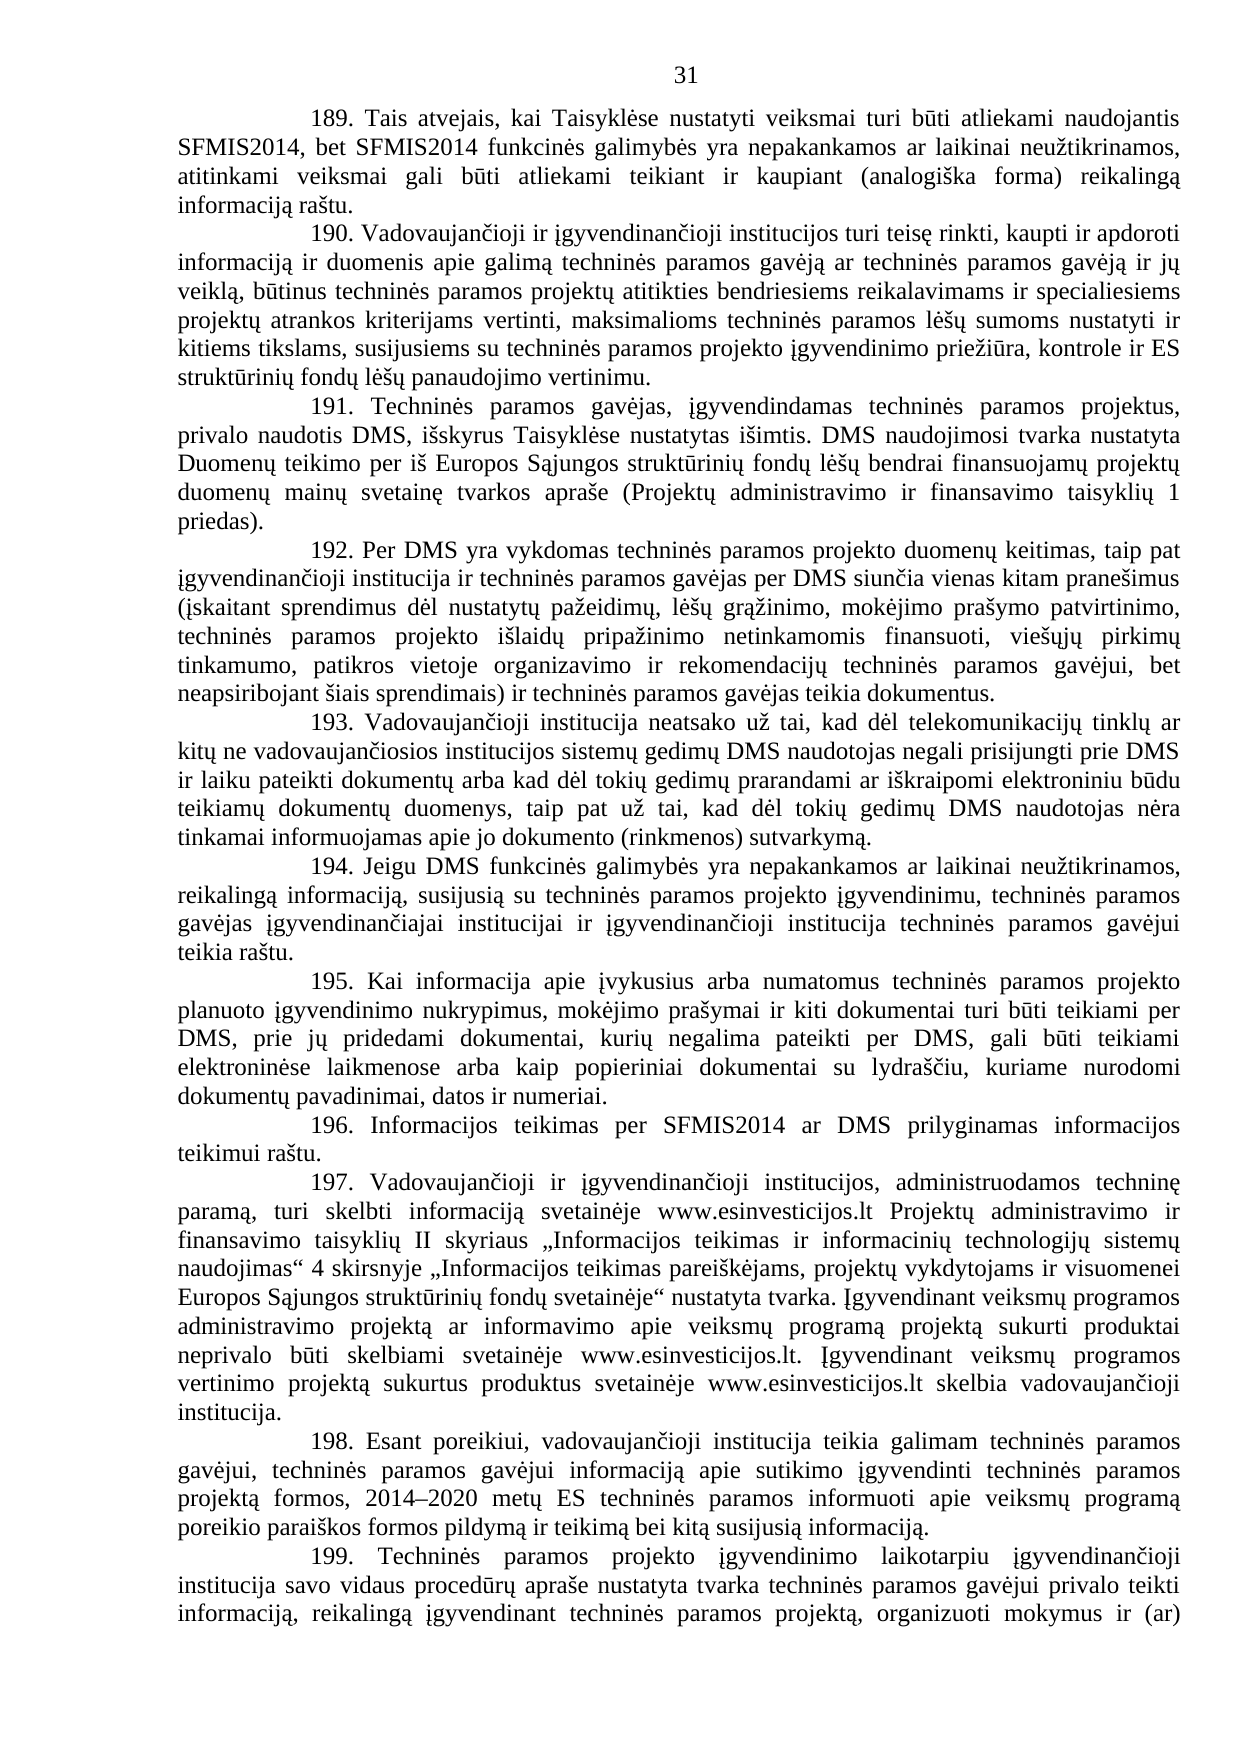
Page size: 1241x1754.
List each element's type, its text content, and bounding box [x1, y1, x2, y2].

text 198. Esant poreikiui, vadovaujančioji institucija teikia galimam techninės paramos gavėjui, techninės paramos gavėjui informaciją apie sutikimo įgyvendinti techninės paramos projektą formos, 2014–2020 metų ES techninės paramos informuoti apie veiksmų programą poreikio paraiškos formos pildymą ir teikimą bei kitą susijusią informaciją. [177, 1426, 1181, 1541]
text 190. Vadovaujančioji ir įgyvendinančioji institucijos turi teisę rinkti, kaupti ir apdoroti informaciją ir duomenis apie galimą techninės paramos gavėją ar techninės paramos gavėją ir jų veiklą, būtinus techninės paramos projektų atitikties bendriesiems reikalavimams ir specialiesiems projektų atrankos kriterijams vertinti, maksimalioms techninės paramos lėšų sumoms nustatyti ir kitiems tikslams, susijusiems su techninės paramos projekto įgyvendinimo priežiūra, kontrole ir ES struktūrinių fondų lėšų panaudojimo vertinimu. [177, 218, 1181, 391]
text 194. Jeigu DMS funkcinės galimybės yra nepakankamos ar laikinai neužtikrinamos, reikalingą informaciją, susijusią su techninės paramos projekto įgyvendinimu, techninės paramos gavėjas įgyvendinančiajai institucijai ir įgyvendinančioji institucija techninės paramos gavėjui teikia raštu. [177, 851, 1181, 966]
text 191. Techninės paramos gavėjas, įgyvendindamas techninės paramos projektus, privalo naudotis DMS, išskyrus Taisyklėse nustatytas išimtis. DMS naudojimosi tvarka nustatyta Duomenų teikimo per iš Europos Sąjungos struktūrinių fondų lėšų bendrai finansuojamų projektų duomenų mainų svetainę tvarkos apraše (Projektų administravimo ir finansavimo taisyklių 1 priedas). [177, 391, 1181, 535]
text 195. Kai informacija apie įvykusius arba numatomus techninės paramos projekto planuoto įgyvendinimo nukrypimus, mokėjimo prašymai ir kiti dokumentai turi būti teikiami per DMS, prie jų pridedami dokumentai, kurių negalima pateikti per DMS, gali būti teikiami elektroninėse laikmenose arba kaip popieriniai dokumentai su lydraščiu, kuriame nurodomi dokumentų pavadinimai, datos ir numeriai. [177, 966, 1181, 1110]
text 197. Vadovaujančioji ir įgyvendinančioji institucijos, administruodamos techninę paramą, turi skelbti informaciją svetainėje www.esinvesticijos.lt Projektų administravimo ir finansavimo taisyklių II skyriaus „Informacijos teikimas ir informacinių technologijų sistemų naudojimas“ 4 skirsnyje „Informacijos teikimas pareiškėjams, projektų vykdytojams ir visuomenei Europos Sąjungos struktūrinių fondų svetainėje“ nustatyta tvarka. Įgyvendinant veiksmų programos administravimo projektą ar informavimo apie veiksmų programą projektą sukurti produktai neprivalo būti skelbiami svetainėje www.esinvesticijos.lt. Įgyvendinant veiksmų programos vertinimo projektą sukurtus produktus svetainėje www.esinvesticijos.lt skelbia vadovaujančioji institucija. [177, 1167, 1181, 1426]
text 196. Informacijos teikimas per SFMIS2014 ar DMS prilyginamas informacijos teikimui raštu. [177, 1110, 1181, 1167]
text 193. Vadovaujančioji institucija neatsako už tai, kad dėl telekomunikacijų tinklų ar kitų ne vadovaujančiosios institucijos sistemų gedimų DMS naudotojas negali prisijungti prie DMS ir laiku pateikti dokumentų arba kad dėl tokių gedimų prarandami ar iškraipomi elektroniniu būdu teikiamų dokumentų duomenys, taip pat už tai, kad dėl tokių gedimų DMS naudotojas nėra tinkamai informuojamas apie jo dokumento (rinkmenos) sutvarkymą. [177, 707, 1181, 851]
text 189. Tais atvejais, kai Taisyklėse nustatyti veiksmai turi būti atliekami naudojantis SFMIS2014, bet SFMIS2014 funkcinės galimybės yra nepakankamos ar laikinai neužtikrinamos, atitinkami veiksmai gali būti atliekami teikiant ir kaupiant (analogiška forma) reikalingą informaciją raštu. [177, 103, 1181, 218]
text 199. Techninės paramos projekto įgyvendinimo laikotarpiu įgyvendinančioji institucija savo vidaus procedūrų apraše nustatyta tvarka techninės paramos gavėjui privalo teikti informaciją, reikalingą įgyvendinant techninės paramos projektą, organizuoti mokymus ir (ar) [177, 1541, 1181, 1627]
text 192. Per DMS yra vykdomas techninės paramos projekto duomenų keitimas, taip pat įgyvendinančioji institucija ir techninės paramos gavėjas per DMS siunčia vienas kitam pranešimus (įskaitant sprendimus dėl nustatytų pažeidimų, lėšų grąžinimo, mokėjimo prašymo patvirtinimo, techninės paramos projekto išlaidų pripažinimo netinkamomis finansuoti, viešųjų pirkimų tinkamumo, patikros vietoje organizavimo ir rekomendacijų techninės paramos gavėjui, bet neapsiribojant šiais sprendimais) ir techninės paramos gavėjas teikia dokumentus. [177, 535, 1181, 707]
